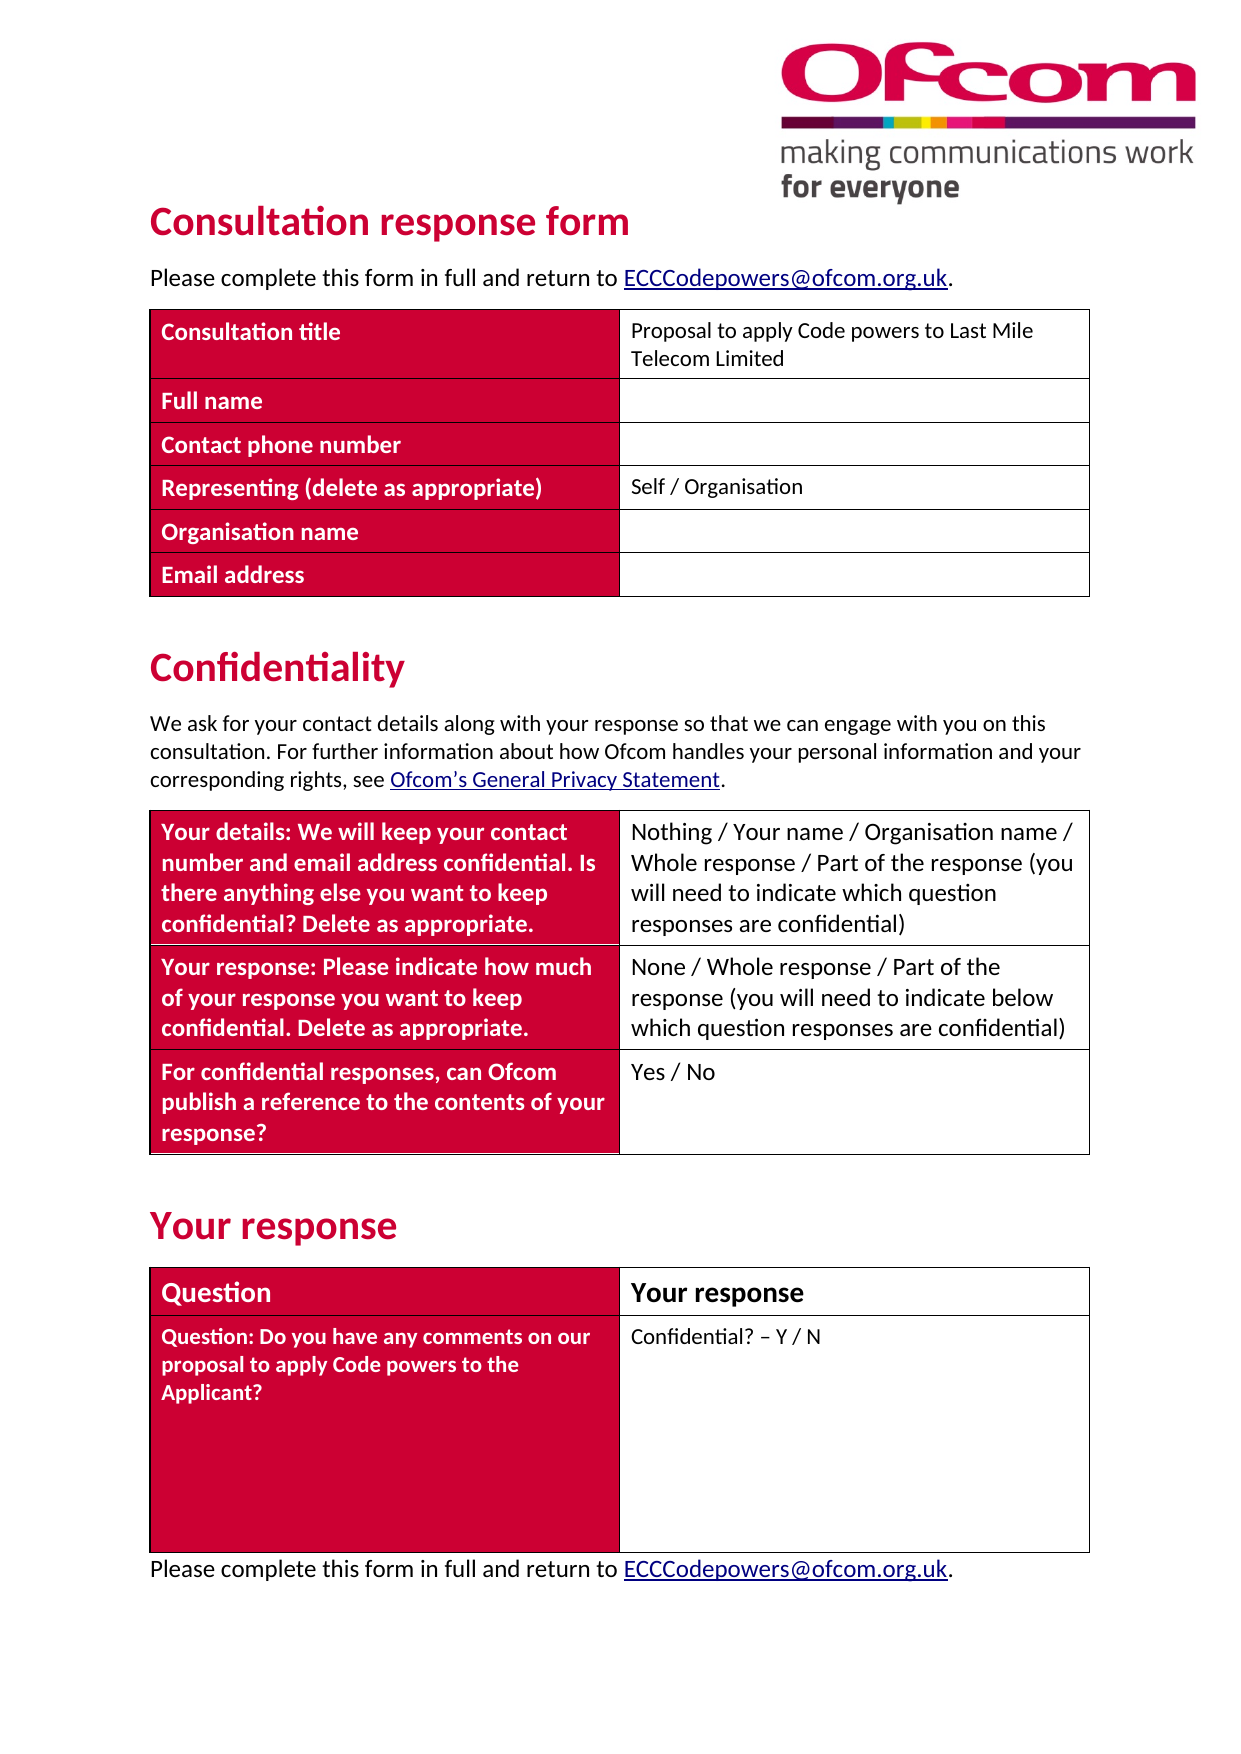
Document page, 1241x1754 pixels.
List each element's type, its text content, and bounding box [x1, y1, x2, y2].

table_header Your response [620, 1268, 1089, 1315]
table_cell Question: Do you have any comments on our proposal to apply Code powers to the Applicant? [151, 1316, 619, 1552]
table_header Nothing / Your name / Organisation name / Whole response / Part of the response (you will need to indicate which question responses are confidential) [620, 811, 1089, 944]
text Your response [150, 1199, 1090, 1250]
table_cell Your response: Please indicate how much of your response you want to keep confidential. Delete as appropriate. [151, 946, 619, 1049]
table_cell Email address [151, 553, 619, 596]
table_header Proposal to apply Code powers to Last Mile Telecom Limited [620, 310, 1089, 378]
table_cell None / Whole response / Part of the response (you will need to indicate below which question responses are confidential) [620, 946, 1089, 1049]
text Please complete this form in full and return to ECCCodepowers@ofcom.org.uk. [150, 262, 1090, 293]
table_header Your details: We will keep your contact number and email address confidential. Is there anything else you want to keep confidential? Delete as appropriate. [151, 811, 619, 944]
table_cell Full name [151, 379, 619, 422]
table_cell [620, 510, 1089, 552]
table_cell [620, 423, 1089, 465]
text We ask for your contact details along with your response so that we can engage with you on this consultation. For further information about how Ofcom handles your personal information and your corresponding rights, see Ofcom’s General Privacy Statement. [150, 709, 1090, 793]
text Confidentiality [150, 641, 1090, 692]
table_cell Organisation name [151, 510, 619, 552]
table_cell [620, 379, 1089, 422]
table_cell For confidential responses, can Ofcom publish a reference to the contents of your response? [151, 1050, 619, 1153]
text Consultation response form [150, 195, 1090, 246]
text Please complete this form in full and return to ECCCodepowers@ofcom.org.uk. [150, 1553, 1090, 1584]
table_header Question [151, 1268, 619, 1315]
table_cell Confidential? – Y / N [620, 1316, 1089, 1552]
table_header Consultation title [151, 310, 619, 378]
table_cell Self / Organisation [620, 466, 1089, 509]
table_cell [620, 553, 1089, 596]
table_cell Representing (delete as appropriate) [151, 466, 619, 509]
table_cell Yes / No [620, 1050, 1089, 1153]
table_cell Contact phone number [151, 423, 619, 465]
